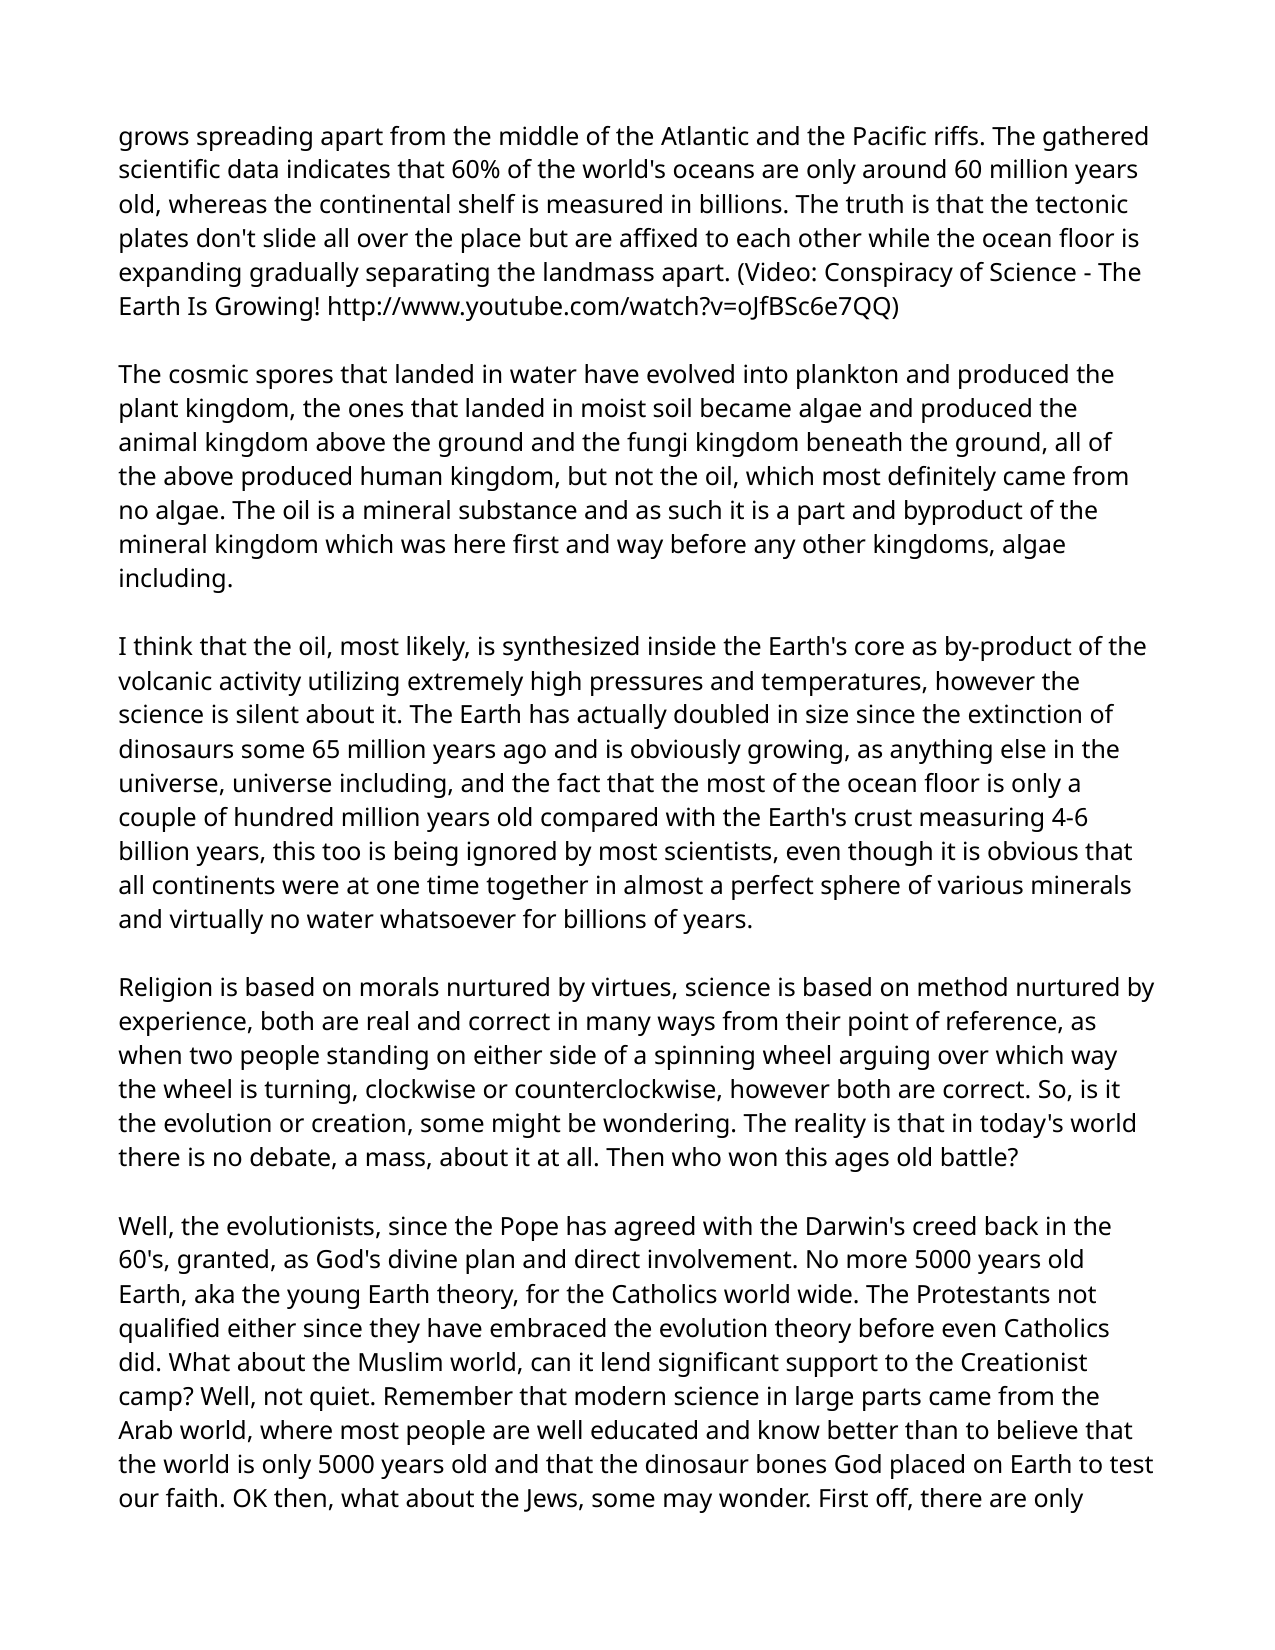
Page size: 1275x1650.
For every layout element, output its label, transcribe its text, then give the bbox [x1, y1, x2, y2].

text grows spreading apart from the middle of the Atlantic and the Pacific riffs. The gathered scientific data indicates that 60% of the world's oceans are only around 60 million years old, whereas the continental shelf is measured in billions. The truth is that the tectonic plates don't slide all over the place but are affixed to each other while the ocean floor is expanding gradually separating the landmass apart. (Video: Conspiracy of Science - The Earth Is Growing! http://www.youtube.com/watch?v=oJfBSc6e7QQ) [118, 118, 1157, 322]
text I think that the oil, most likely, is synthesized inside the Earth's core as by-product of the volcanic activity utilizing extremely high pressures and temperatures, however the science is silent about it. The Earth has actually doubled in size since the extinction of dinosaurs some 65 million years ago and is obviously growing, as anything else in the universe, universe including, and the fact that the most of the ocean floor is only a couple of hundred million years old compared with the Earth's crust measuring 4-6 billion years, this too is being ignored by most scientists, even though it is obvious that all continents were at one time together in almost a perfect sphere of various minerals and virtually no water whatsoever for billions of years. [118, 629, 1157, 936]
text Religion is based on morals nurtured by virtues, science is based on method nurtured by experience, both are real and correct in many ways from their point of reference, as when two people standing on either side of a spinning wheel arguing over which way the wheel is turning, clockwise or counterclockwise, however both are correct. So, is it the evolution or creation, some might be wondering. The reality is that in today's world there is no debate, a mass, about it at all. Then who won this ages old battle? [118, 970, 1157, 1174]
text Well, the evolutionists, since the Pope has agreed with the Darwin's creed back in the 60's, granted, as God's divine plan and direct involvement. No more 5000 years old Earth, aka the young Earth theory, for the Catholics world wide. The Protestants not qualified either since they have embraced the evolution theory before even Catholics did. What about the Muslim world, can it lend significant support to the Creationist camp? Well, not quiet. Remember that modern science in large parts came from the Arab world, where most people are well educated and know better than to believe that the world is only 5000 years old and that the dinosaur bones God placed on Earth to test our faith. OK then, what about the Jews, some may wonder. First off, there are only [118, 1208, 1157, 1515]
text The cosmic spores that landed in water have evolved into plankton and produced the plant kingdom, the ones that landed in moist soil became algae and produced the animal kingdom above the ground and the fungi kingdom beneath the ground, all of the above produced human kingdom, but not the oil, which most definitely came from no algae. The oil is a mineral substance and as such it is a part and byproduct of the mineral kingdom which was here first and way before any other kingdoms, algae including. [118, 357, 1157, 595]
